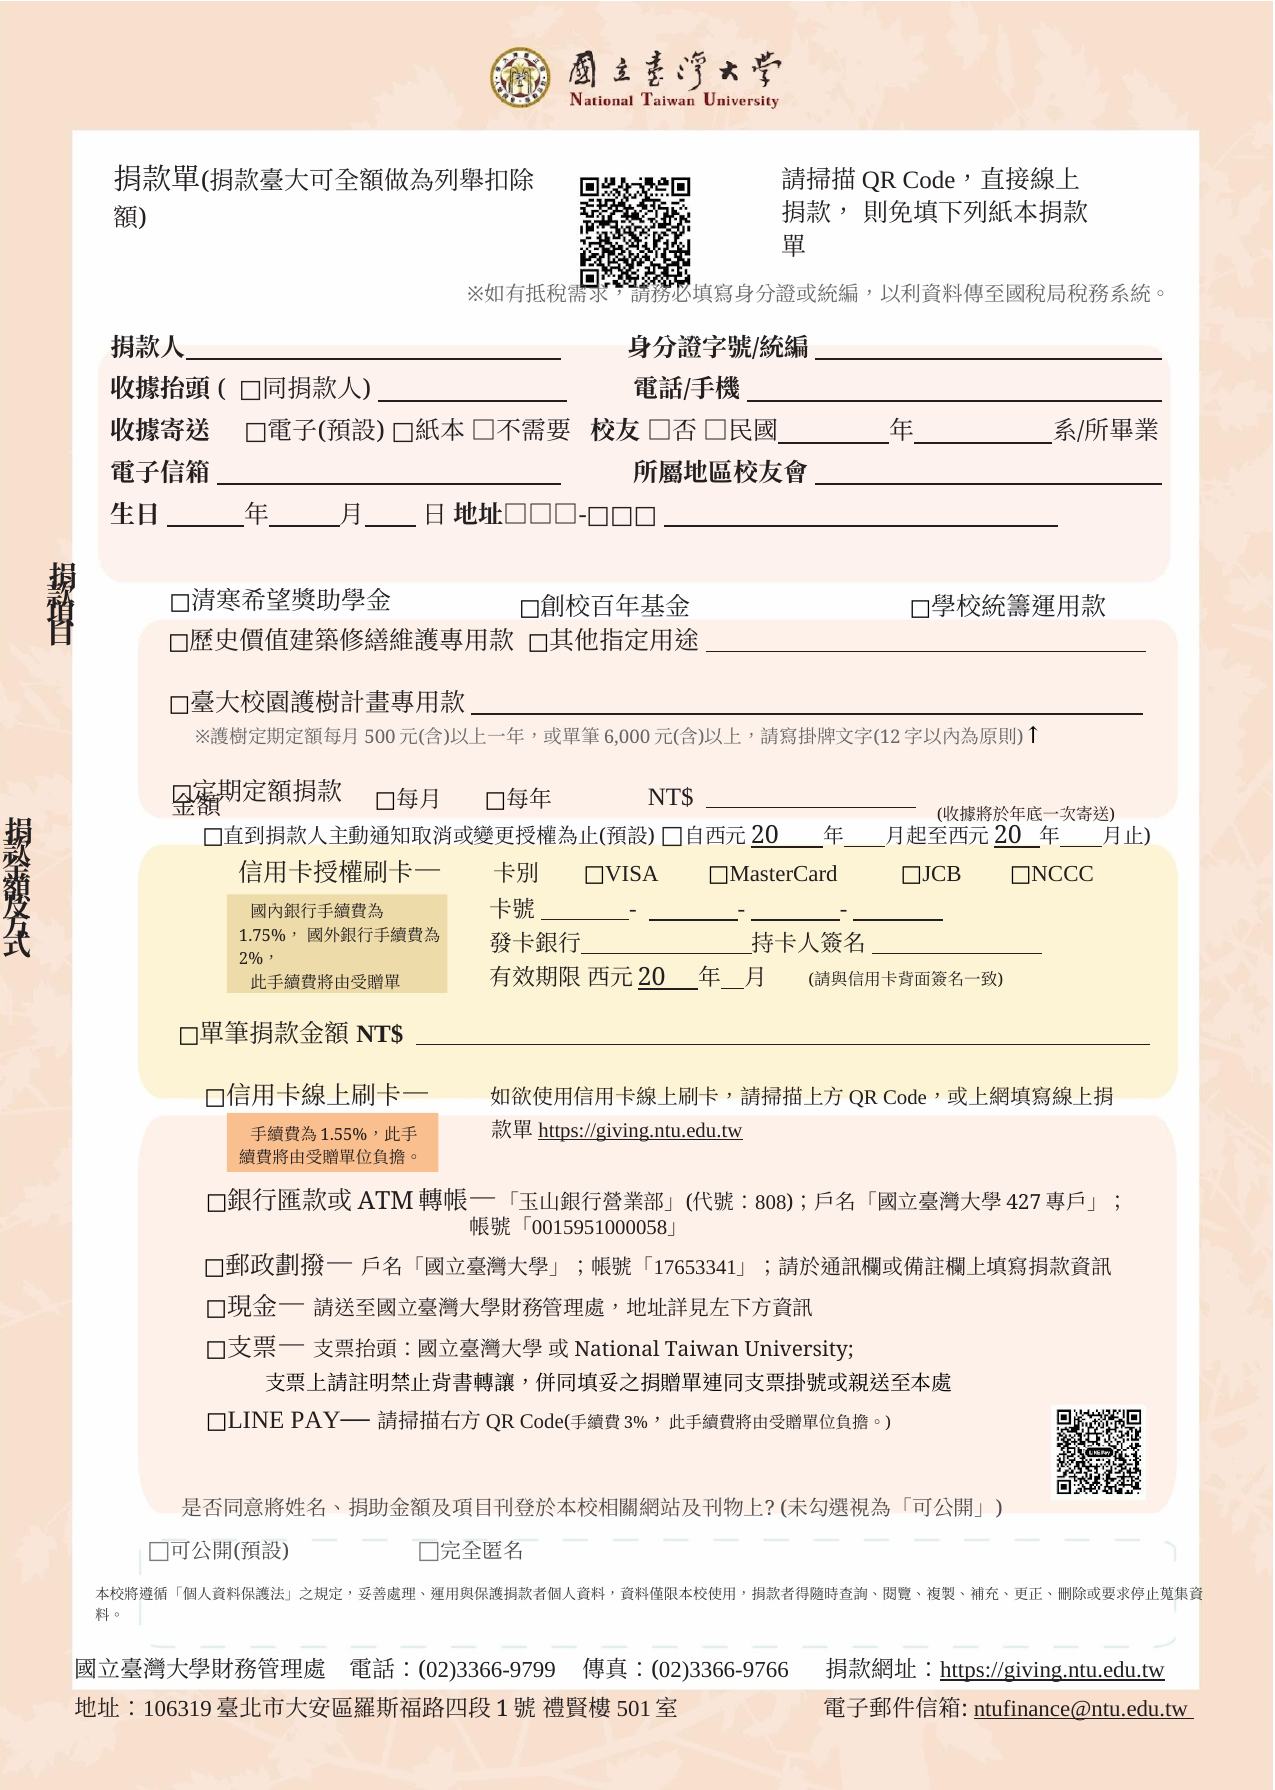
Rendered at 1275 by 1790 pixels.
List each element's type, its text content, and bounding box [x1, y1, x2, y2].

text 有效期限 西元20 年 月 (請與信用卡背面簽名一致) [489, 964, 1100, 991]
text □每月 □每年 [377, 794, 392, 809]
text □每月 □每年 [394, 794, 486, 810]
text 地址：106319臺北市大安區羅斯福路四段1號 禮賢樓 501室 電子郵件信箱: ntufinance@ntu.edu.tw [74, 1690, 1210, 1723]
text 款單 https://giving.ntu.edu.tw [439, 1119, 1112, 1142]
text 卡號 - - - [489, 896, 1100, 922]
text 是否同意將姓名、捐助金額及項目刊登於本校相關網站及刊物上? (未勾選視為「可公開」) [181, 1491, 1210, 1522]
text [122, 1119, 226, 1142]
text 本校將遵循「個人資料保護法」之規定，妥善處理、運用與保護捐款者個人資料，資料僅限本校使用，捐款者得隨時查詢、閱覽、複製、補充、更正、刪除或要求停止蒐集資料。 [95, 1582, 1210, 1624]
text 信用卡授權刷卡— 卡別 □VISA □MasterCard □JCB □NCCC [122, 855, 1210, 888]
text 捐款項目 [46, 572, 79, 647]
text □定期定額捐款金額 [171, 786, 346, 822]
text ※護樹定期定額每月500元(含)以上一年，或單筆6,000元(含)以上，請寫掛牌文字(12字以內為原則)↑ [122, 723, 1116, 748]
text □直到捐款人主動通知取消或變更授權為止(預設) □自西元20 年 月起至西元20 年 月止) [202, 830, 1210, 847]
text 國立臺灣大學財務管理處 電話：(02)3366-9799 傳真：(02)3366-9766 捐款網址：https://giving.ntu.edu.tw [74, 1652, 1210, 1685]
text □每月 □每年 [487, 794, 502, 809]
text □創校百年基金 [519, 592, 826, 621]
text □清寒希望獎助學金 [169, 587, 442, 616]
text NT$ [648, 794, 922, 808]
text 請掃描QR Code，直接線上捐款， 則免填下列紙本捐款單 [782, 162, 1098, 262]
text □單筆捐款金額 NT$ [178, 1019, 1210, 1048]
text 捐款單(捐款臺大可全額做為列舉扣除額) [113, 156, 542, 233]
text 發卡銀行 持卡人簽名 [489, 930, 1100, 956]
text □學校統籌運用款 [909, 592, 1210, 621]
text 支票上請註明禁止背書轉讓，併同填妥之捐贈單連同支票掛號或親送至本處 [205, 1371, 1210, 1395]
text □現金— 請送至國立臺灣大學財務管理處，地址詳見左下方資訊 [205, 1289, 1210, 1322]
picture [0, 1, 1273, 1790]
text □LINE PAY— 請掃描右方QR Code(手續費3%，此手續費將由受贈單位負擔。) [206, 1403, 1210, 1434]
text ※如有抵稅需求，請務必填寫身分證或統編，以利資料傳至國稅局稅務系統。 [111, 277, 1175, 308]
text □支票— 支票抬頭：國立臺灣大學 或 National Taiwan University; [205, 1330, 1210, 1364]
text 國內銀行手續費為1.75%， 國外銀行手續費為2%， [239, 899, 444, 969]
text 捐款金額及方式 [2, 828, 35, 959]
text □歷史價值建築修繕維護專用款 □其他指定用途 [168, 626, 1210, 655]
text □可公開(預設) □完全匿名 [62, 1532, 1037, 1566]
text □每月 □每年 [504, 794, 634, 810]
text □郵政劃撥— 戶名「國立臺灣大學」；帳號「17653341」；請於通訊欄或備註欄上填寫捐款資訊 [203, 1248, 1210, 1281]
text 手續費為1.55%，此手續費將由受贈單位負擔。 [239, 1121, 428, 1168]
text □臺大校園護樹計畫專用款 [168, 689, 1210, 718]
text (收據將於年底一次寄送) [937, 810, 1210, 822]
text □銀行匯款或ATM轉帳—「玉山銀行營業部」(代號：808)；戶名「國立臺灣大學427專戶」； 帳號「0015951000058」 [206, 1183, 1145, 1240]
text 捐款人 身分證字號/統編 收據抬頭 ( □同捐款人) 電話/手機 收據寄送 □電子(預設) □紙本 □不需要 校友 □否 □民國 年 系/所畢業電子信箱 所屬地區校友會 生日 年 月 日 地址□□□-□□□ [111, 327, 1175, 531]
text □信用卡線上刷卡— 如欲使用信用卡線上刷卡，請掃描上方QR Code，或上網填寫線上捐 [204, 1077, 1210, 1111]
text 此手續費將由受贈單位負擔。 [239, 969, 416, 993]
